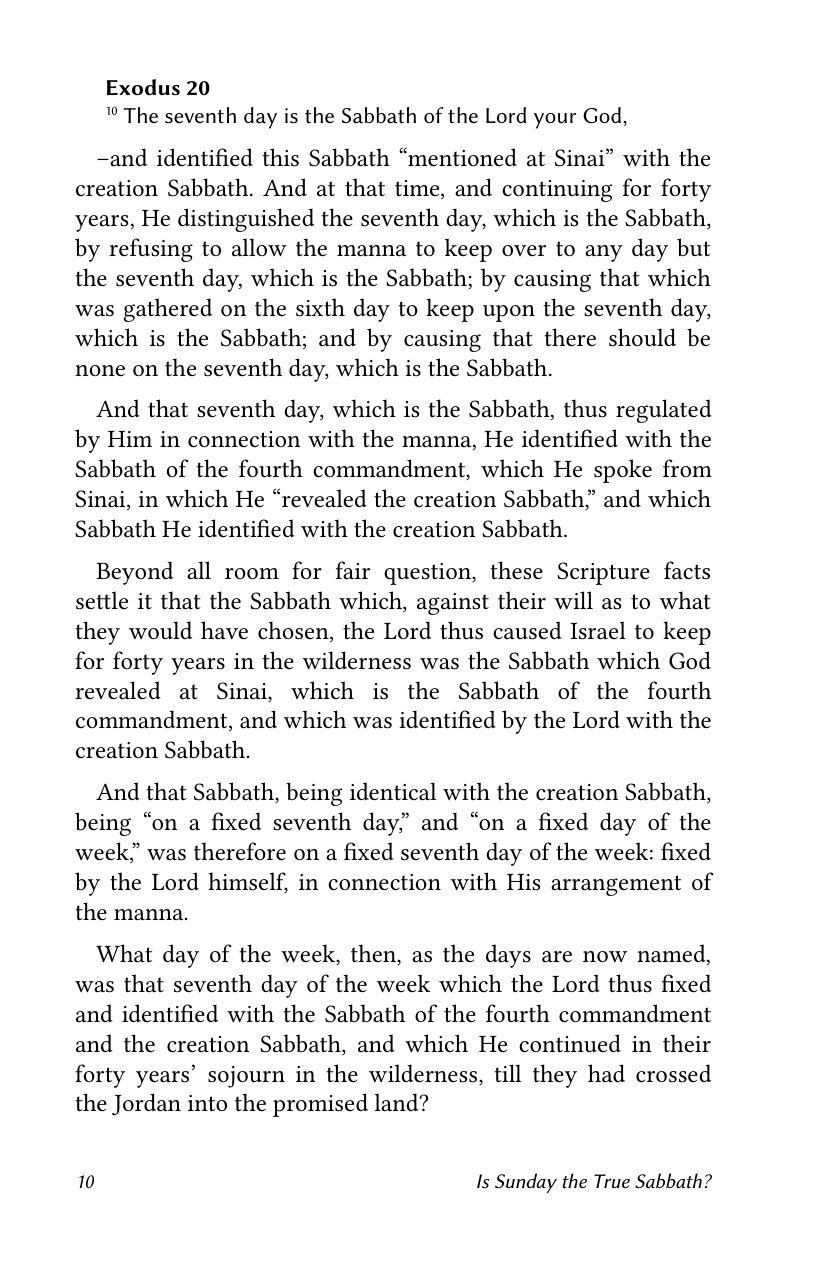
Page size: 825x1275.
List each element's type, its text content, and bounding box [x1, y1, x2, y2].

text And that seventh day, which is the Sabbath, thus regulated by Him in connection with the manna, He identified with the Sabbath of the fourth commandment, which He spoke from Sinai, in which He “revealed the creation Sabbath,” and which Sabbath He identified with the creation Sabbath. [75, 396, 712, 544]
text What day of the week, then, as the days are now named, was that seventh day of the week which the Lord thus fixed and identified with the Sabbath of the fourth commandment and the creation Sabbath, and which He continued in their forty years’ sojourn in the wilderness, till they had crossed the Jordan into the promised land? [75, 940, 712, 1118]
text –and identified this Sabbath “mentioned at Sinai” with the creation Sabbath. And at that time, and continuing for forty years, He distinguished the seventh day, which is the Sabbath, by refusing to allow the manna to keep over to any day but the seventh day, which is the Sabbath; by causing that which was gathered on the sixth day to keep upon the seventh day, which is the Sabbath; and by causing that there should be none on the seventh day, which is the Sabbath. [75, 144, 712, 382]
text Beyond all room for fair question, these Scripture facts settle it that the Sabbath which, against their will as to what they would have chosen, the Lord thus caused Israel to keep for forty years in the wilderness was the Sabbath which God revealed at Sinai, which is the Sabbath of the fourth commandment, and which was identified by the Lord with the creation Sabbath. [75, 557, 712, 765]
text 10 The seventh day is the Sabbath of the Lord your God, [105, 103, 682, 129]
text And that Sabbath, being identical with the creation Sabbath, being “on a fixed seventh day,” and “on a fixed day of the week,” was therefore on a fixed seventh day of the week: fixed by the Lord himself, in connection with His arrangement of the manna. [75, 778, 712, 927]
text Exodus 20 [105, 75, 712, 101]
